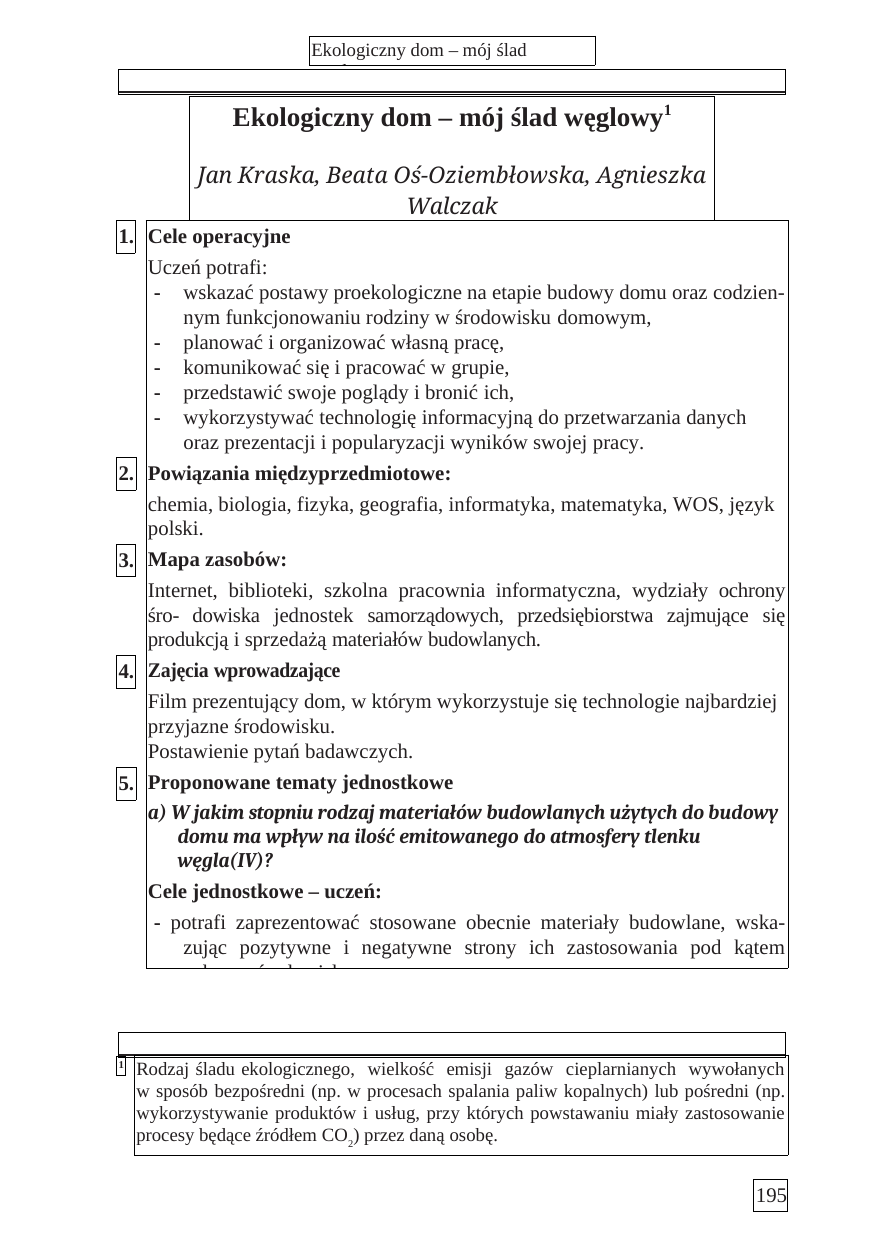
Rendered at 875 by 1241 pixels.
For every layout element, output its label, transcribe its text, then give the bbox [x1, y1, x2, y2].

text Postawienie pytań badawczych. [148, 739, 788, 763]
text 195 [756, 1183, 787, 1207]
list przedstawić swoje poglądy i bronić ich, [153, 380, 788, 404]
text Ekologiczny dom – mój ślad węglowy1 [190, 101, 714, 132]
text 2. [118, 461, 136, 485]
text 1. [118, 224, 135, 248]
text chemia, biologia, fizyka, geografia, informatyka, matematyka, WOS, język polski. [148, 491, 788, 540]
text Ekologiczny dom – mój ślad węglowy [311, 39, 594, 65]
text Cele operacyjne [148, 224, 788, 248]
text a) W jakim stopniu rodzaj materiałów budowlanych użytych do budowy domu ma wpływ na ilość emitowanego do atmosfery tlenku węgla(IV)? [148, 800, 788, 873]
text 4. [118, 659, 135, 683]
text Powiązania międzyprzedmiotowe: [148, 461, 788, 484]
list komunikować się i pracować w grupie, [153, 355, 788, 379]
text 1 [118, 1059, 125, 1071]
text Film prezentujący dom, w którym wykorzystuje się technologie najbardziej przyjazne środowisku. [148, 689, 788, 738]
text Uczeń potrafi: [148, 255, 788, 279]
text Internet, biblioteki, szkolna pracownia informatyczna, wydziały ochrony śro- dowiska jednostek samorządowych, przedsiębiorstwa zajmujące się produkcją i sprzedażą materiałów budowlanych. [148, 578, 786, 651]
text Cele jednostkowe – uczeń: [148, 879, 788, 903]
text Mapa zasobów: [148, 547, 788, 571]
list wykorzystywać technologię informacyjną do przetwarzania danych oraz prezentacji i popularyzacji wyników swojej pracy. [153, 405, 786, 454]
text Proponowane tematy jednostkowe [148, 770, 788, 794]
list planować i organizować własną pracę, [153, 330, 788, 354]
text - potrafi zaprezentować stosowane obecnie materiały budowlane, wska- zując pozytywne i negatywne strony ich zastosowania pod kątem ochrony środowiska. [153, 910, 786, 968]
text 5. [118, 771, 136, 795]
text Jan Kraska, Beata Oś-Oziembłowska, Agnieszka Walczak [190, 159, 714, 220]
list wskazać postawy proekologiczne na etapie budowy domu oraz codzien- nym funkcjonowaniu rodziny w środowisku domowym, [153, 280, 786, 329]
text Rodzaj śladu ekologicznego, wielkość emisji gazów cieplarnianych wywołanych w sposób bezpośredni (np. w procesach spalania paliw kopalnych) lub pośredni (np. wykorzystywanie produktów i usług, przy których powstawaniu miały zastosowanie procesy będące źródłem CO2) przez daną osobę. [136, 1058, 786, 1150]
text 3. [118, 548, 135, 572]
text Zajęcia wprowadzające [148, 658, 788, 682]
